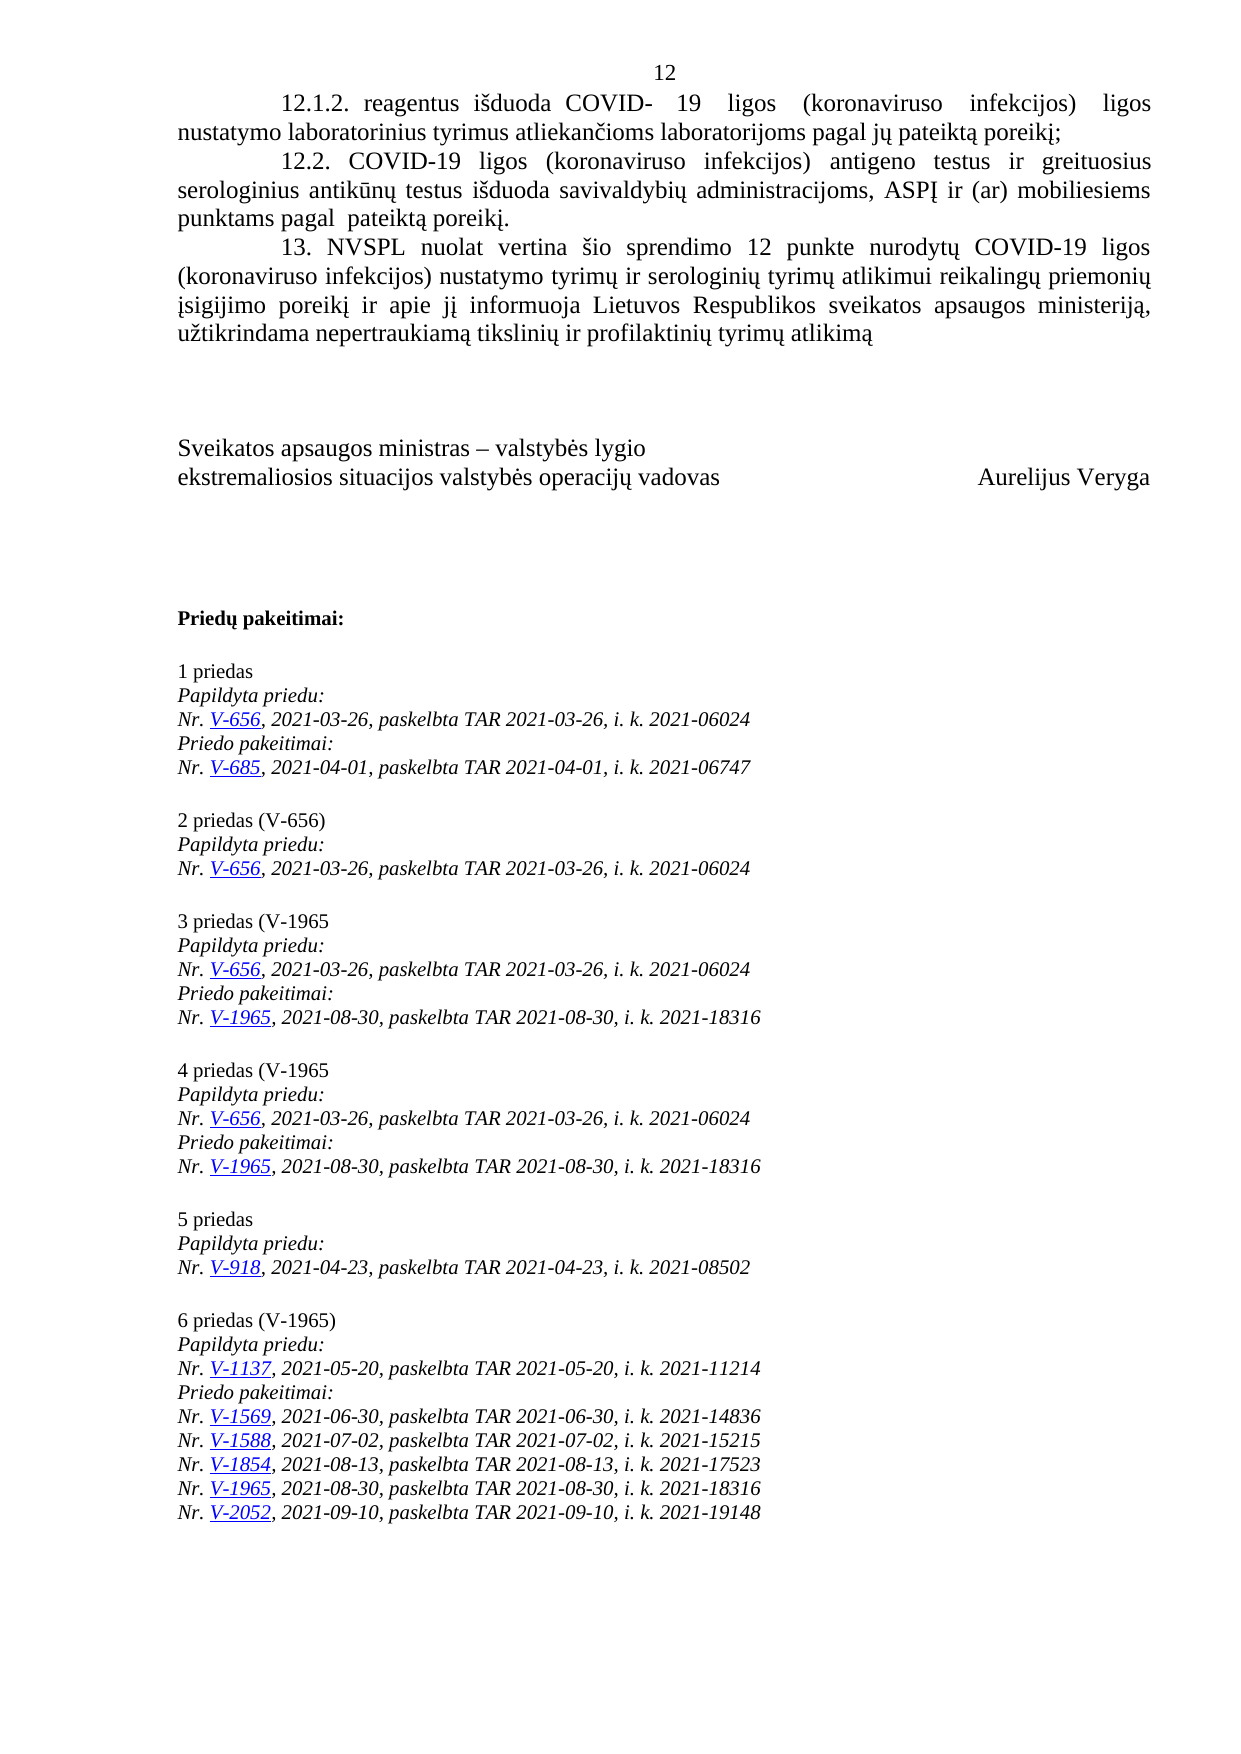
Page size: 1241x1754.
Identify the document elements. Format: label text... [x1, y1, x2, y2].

text Papildyta priedu: [177, 933, 1152, 957]
text Papildyta priedu: [177, 1082, 1152, 1106]
text Papildyta priedu: [177, 1332, 1152, 1356]
text 6 priedas (V-1965) [177, 1308, 1152, 1332]
text Nr. V-685, 2021-04-01, paskelbta TAR 2021-04-01, i. k. 2021-06747 [177, 755, 1152, 779]
text 2 priedas (V-656) [177, 808, 1152, 832]
text Papildyta priedu: [177, 1231, 1152, 1255]
text ekstremaliosios situacijos valstybės operacijų vadovas Aurelijus Veryga [177, 462, 1152, 491]
text Priedo pakeitimai: [177, 1380, 1152, 1404]
text Nr. V-1137, 2021-05-20, paskelbta TAR 2021-05-20, i. k. 2021-11214 [177, 1356, 1152, 1380]
text 13. NVSPL nuolat vertina šio sprendimo 12 punkte nurodytų COVID-19 ligos (koronaviruso infekcijos) nustatymo tyrimų ir serologinių tyrimų atlikimui reikalingų priemonių įsigijimo poreikį ir apie jį informuoja Lietuvos Respublikos sveikatos apsaugos ministeriją, užtikrindama nepertraukiamą tikslinių ir profilaktinių tyrimų atlikimą [177, 232, 1152, 347]
text 12.1.2. reagentus išduoda COVID-19 ligos (koronaviruso infekcijos) ligos nustatymo laboratorinius tyrimus atliekančioms laboratorijoms pagal jų pateiktą poreikį; [177, 88, 1152, 146]
text Priedo pakeitimai: [177, 731, 1152, 755]
text Nr. V-656, 2021-03-26, paskelbta TAR 2021-03-26, i. k. 2021-06024 [177, 707, 1152, 731]
text 5 priedas [177, 1207, 1152, 1231]
text 1 priedas [177, 659, 1152, 683]
text Priedo pakeitimai: [177, 1130, 1152, 1154]
text Nr. V-918, 2021-04-23, paskelbta TAR 2021-04-23, i. k. 2021-08502 [177, 1255, 1152, 1279]
text Nr. V-656, 2021-03-26, paskelbta TAR 2021-03-26, i. k. 2021-06024 [177, 957, 1152, 981]
text Nr. V-1854, 2021-08-13, paskelbta TAR 2021-08-13, i. k. 2021-17523 [177, 1452, 1152, 1476]
text Nr. V-1588, 2021-07-02, paskelbta TAR 2021-07-02, i. k. 2021-15215 [177, 1428, 1152, 1452]
text Nr. V-656, 2021-03-26, paskelbta TAR 2021-03-26, i. k. 2021-06024 [177, 856, 1152, 880]
text Nr. V-2052, 2021-09-10, paskelbta TAR 2021-09-10, i. k. 2021-19148 [177, 1500, 1152, 1524]
text 3 priedas (V-1965 [177, 909, 1152, 933]
text Papildyta priedu: [177, 832, 1152, 856]
text 4 priedas (V-1965 [177, 1058, 1152, 1082]
text Nr. V-656, 2021-03-26, paskelbta TAR 2021-03-26, i. k. 2021-06024 [177, 1106, 1152, 1130]
text Nr. V-1965, 2021-08-30, paskelbta TAR 2021-08-30, i. k. 2021-18316 [177, 1476, 1152, 1500]
text Priedo pakeitimai: [177, 981, 1152, 1005]
text Nr. V-1569, 2021-06-30, paskelbta TAR 2021-06-30, i. k. 2021-14836 [177, 1404, 1152, 1428]
text Papildyta priedu: [177, 683, 1152, 707]
text 12.2. COVID-19 ligos (koronaviruso infekcijos) antigeno testus ir greituosius serologinius antikūnų testus išduoda savivaldybių administracijoms, ASPĮ ir (ar) mobiliesiems punktams pagal pateiktą poreikį. [177, 146, 1152, 232]
text Nr. V-1965, 2021-08-30, paskelbta TAR 2021-08-30, i. k. 2021-18316 [177, 1154, 1152, 1178]
text Nr. V-1965, 2021-08-30, paskelbta TAR 2021-08-30, i. k. 2021-18316 [177, 1005, 1152, 1029]
text Sveikatos apsaugos ministras – valstybės lygio [177, 433, 1152, 462]
text Priedų pakeitimai: [177, 606, 1152, 630]
